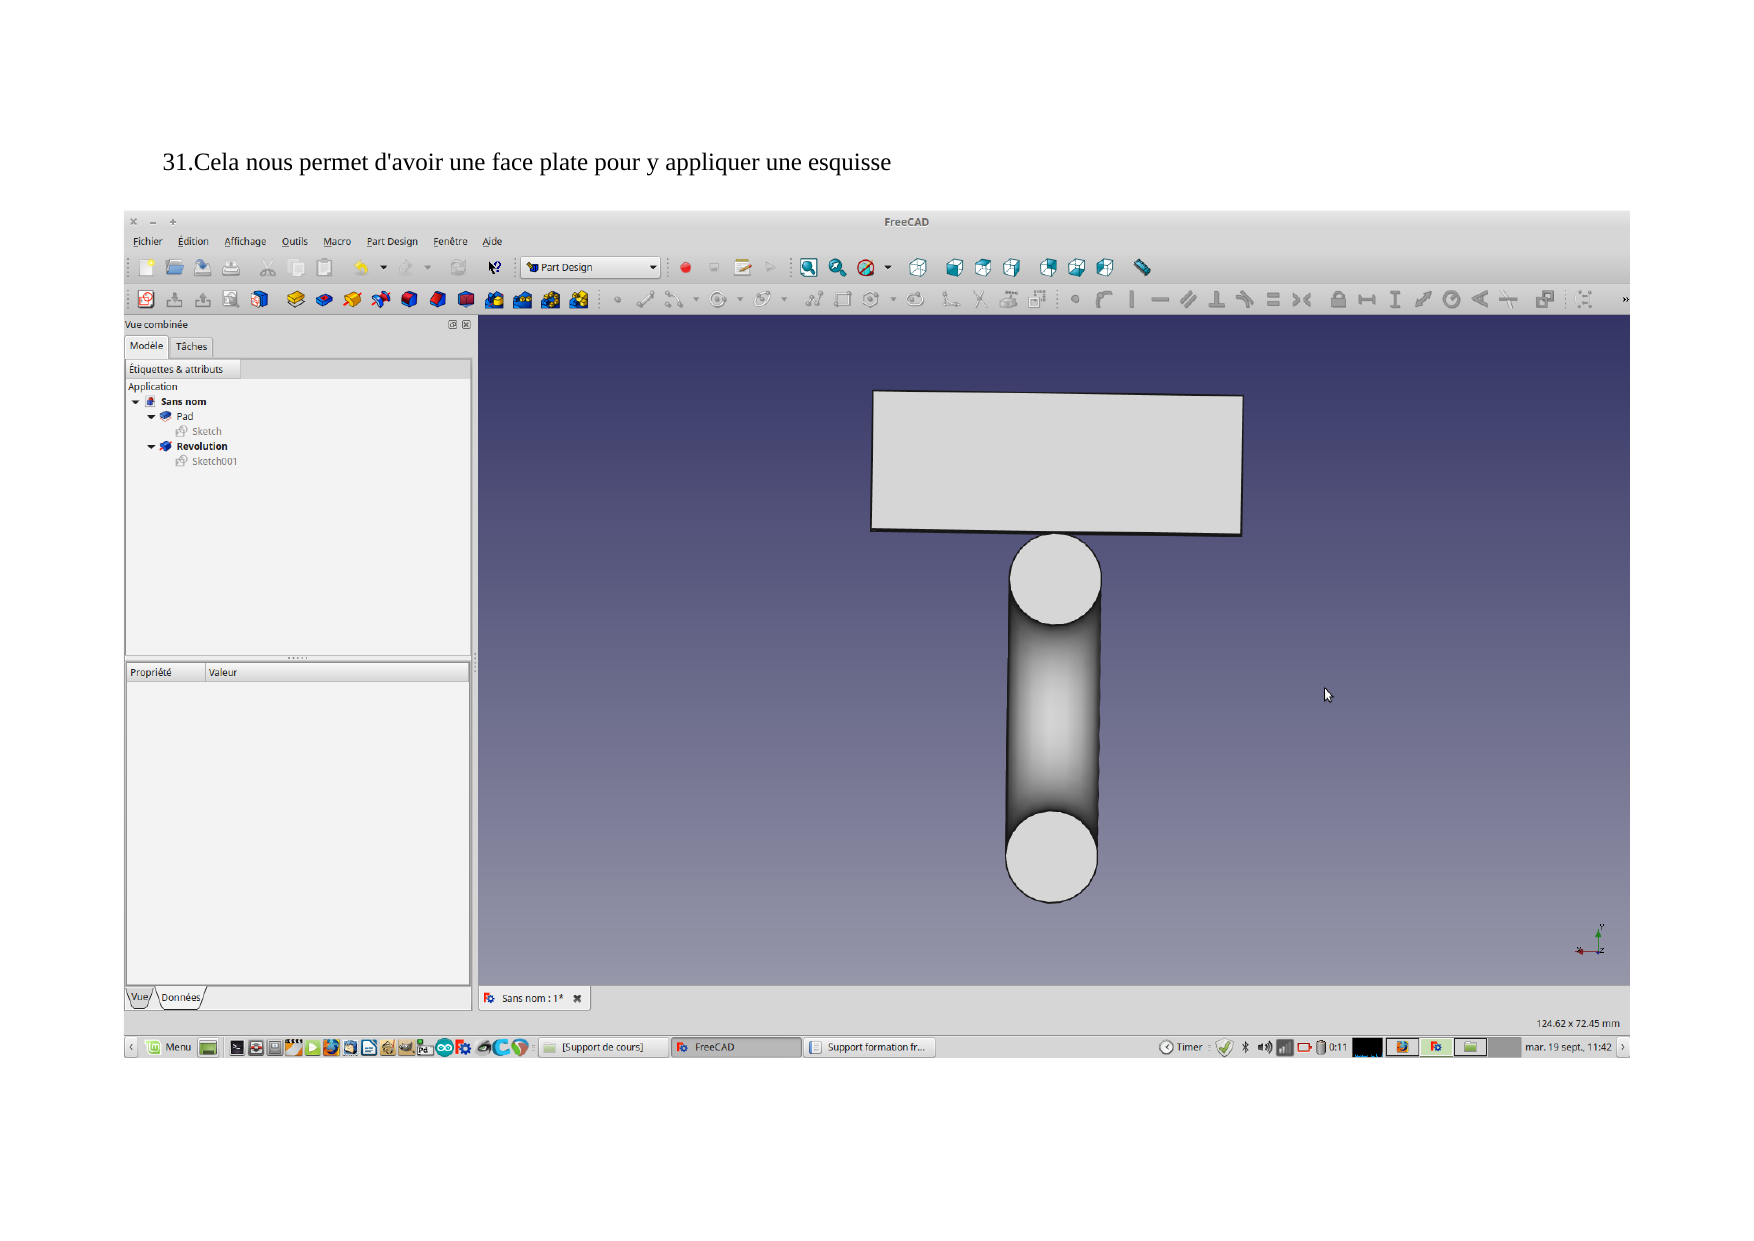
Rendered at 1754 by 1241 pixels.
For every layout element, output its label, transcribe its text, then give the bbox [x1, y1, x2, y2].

table_header [118, 204, 1636, 1092]
picture [123, 210, 1630, 1058]
list Cela nous permet d'avoir une face plate pour y appliquer une esquisse [162, 147, 1636, 176]
